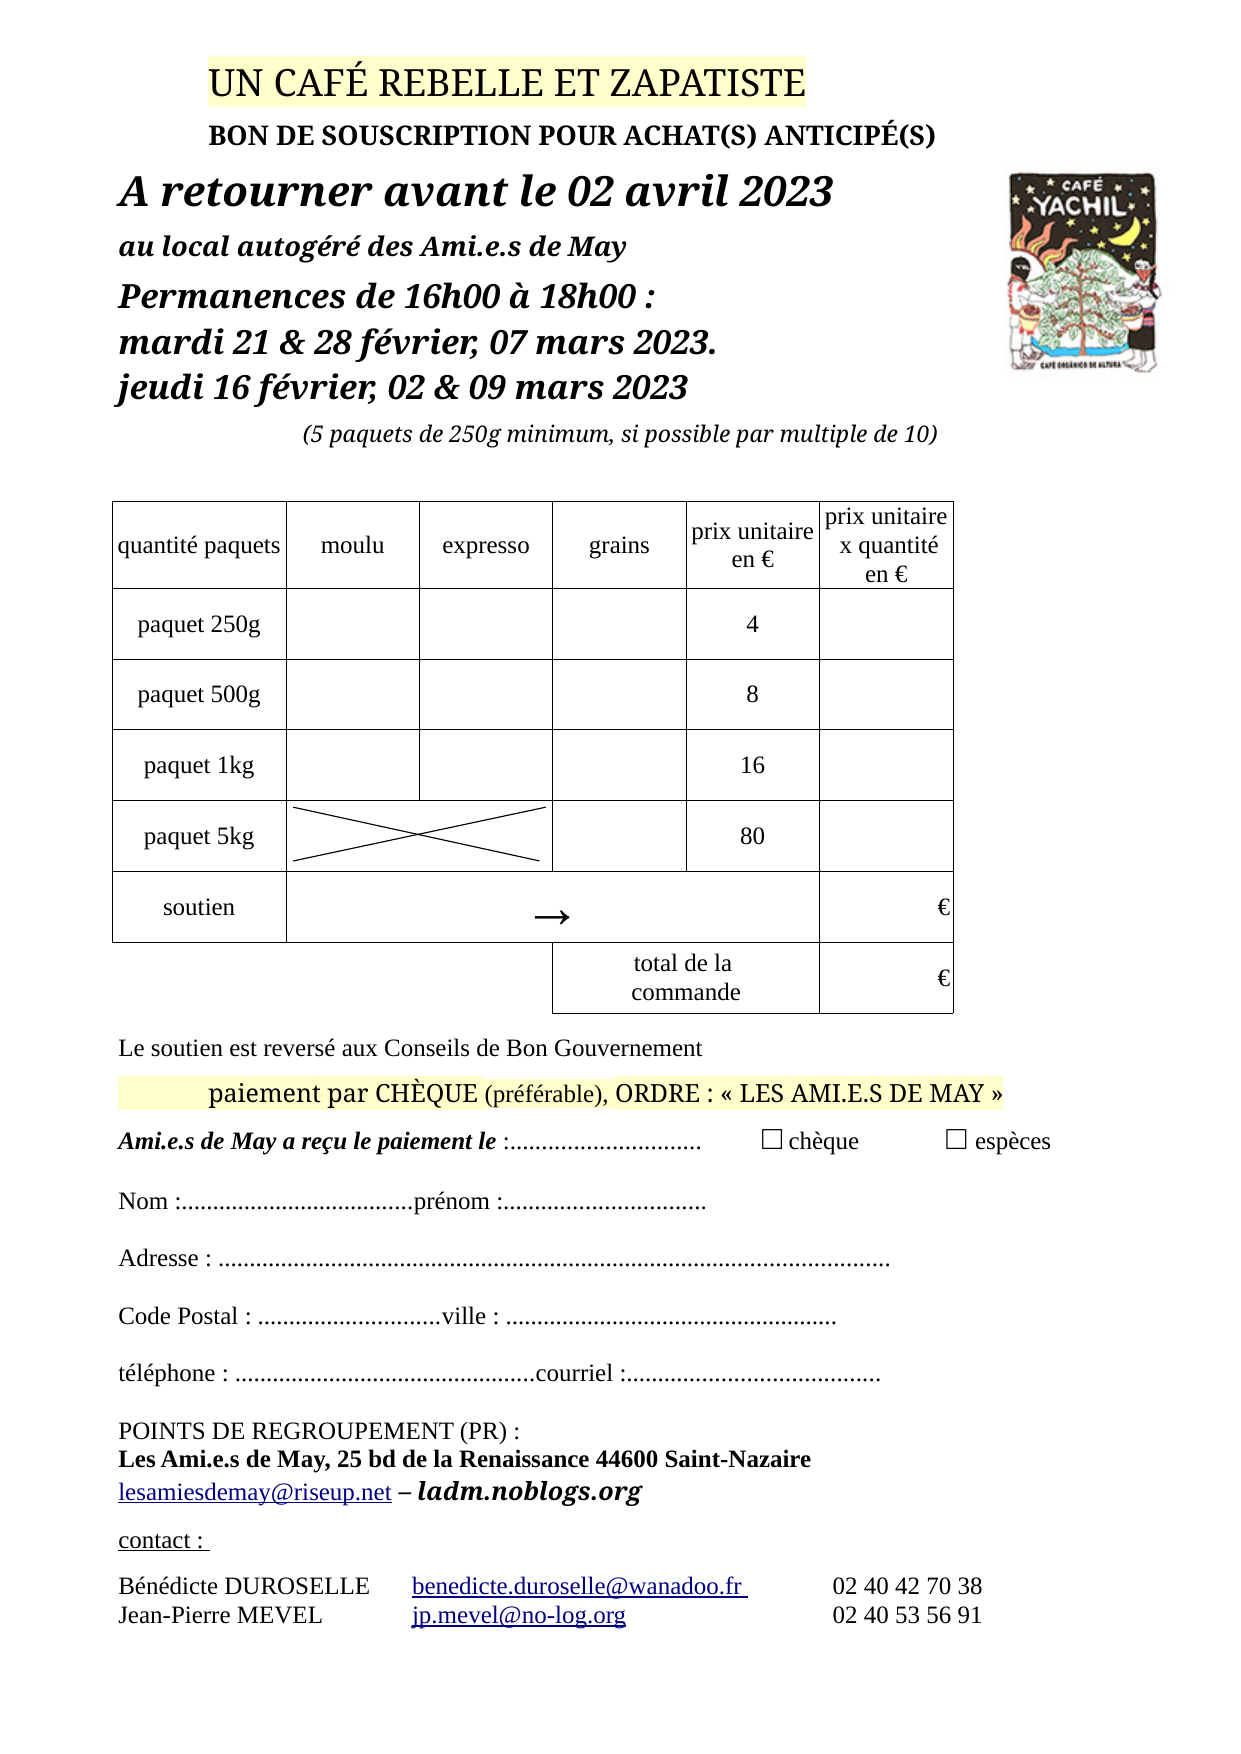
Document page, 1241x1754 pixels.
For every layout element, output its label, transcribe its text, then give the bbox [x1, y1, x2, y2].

table_cell [286, 943, 419, 1013]
table_cell [820, 660, 953, 729]
table_header prix unitaire en € [687, 502, 819, 588]
text Adresse : [118, 1243, 1122, 1272]
table_header prix unitaire x quantité en € [820, 502, 953, 588]
subtitle paiement par CHÈQUE (préférable), ORDRE : « LES AMI.E.S DE MAY » [118, 1076, 1122, 1110]
table_cell → [287, 872, 819, 942]
table_cell [420, 730, 552, 800]
text jeudi 16 février, 02 & 09 mars 2023 [118, 364, 1122, 409]
text POINTS DE REGROUPEMENT (PR) : [118, 1416, 1122, 1444]
table_cell [287, 801, 552, 871]
table_cell [553, 730, 686, 800]
text Code Postal : ville : [118, 1301, 1122, 1329]
text (5 paquets de 250g minimum, si possible par multiple de 10) [118, 418, 1122, 449]
table_cell [553, 660, 686, 729]
table_cell [112, 943, 286, 1013]
text mardi 21 & 28 février, 07 mars 2023. [118, 319, 970, 364]
text Permanences de 16h00 à 18h00 : [118, 273, 970, 319]
table_header quantité paquets [113, 502, 286, 588]
table_cell 16 [687, 730, 819, 800]
text Ami.e.s de May a reçu le paiement le : □ chèque □ espèces [118, 1119, 1122, 1157]
subtitle Un café rebelle et zapatiste [118, 56, 1122, 107]
table_cell 4 [687, 589, 819, 658]
table_header moulu [287, 502, 419, 588]
table_cell [420, 589, 552, 658]
table_cell paquet 250g [113, 589, 286, 658]
table_cell 80 [687, 801, 819, 871]
table_cell paquet 5kg [113, 801, 286, 871]
text lesamiesdemay@riseup.net – ladm.noblogs.org [118, 1473, 1122, 1507]
text Nom : prénom : [118, 1186, 1122, 1214]
table_cell [287, 660, 419, 729]
text Jean-Pierre MEVEL jp.mevel@no-log.org 02 40 53 56 91 [118, 1600, 1122, 1629]
table_cell [420, 660, 552, 729]
text téléphone : courriel : [118, 1358, 1122, 1387]
text A retourner avant le 02 avril 2023 [118, 162, 1122, 219]
text Bénédicte DUROSELLE benedicte.duroselle@wanadoo.fr 02 40 42 70 38 [118, 1571, 1122, 1600]
table_cell € [820, 872, 953, 942]
table_cell [553, 589, 686, 658]
table_cell soutien [113, 872, 286, 942]
table_cell [820, 589, 953, 658]
table_cell [419, 943, 552, 1013]
table_cell [287, 730, 419, 800]
table_cell [553, 801, 686, 871]
table_cell € [820, 943, 953, 1013]
table_cell paquet 500g [113, 660, 286, 729]
table_cell [287, 589, 419, 658]
table_header expresso [420, 502, 552, 588]
text au local autogéré des Ami.e.s de May [118, 227, 970, 264]
table_cell paquet 1kg [113, 730, 286, 800]
picture [970, 165, 1200, 380]
table_cell total de la commande [553, 943, 819, 1013]
subtitle Bon de souscription pour achat(s) anticipé(s) [118, 116, 1122, 153]
text Le soutien est reversé aux Conseils de Bon Gouvernement [118, 1033, 1122, 1061]
text Les Ami.e.s de May, 25 bd de la Renaissance 44600 Saint-Nazaire [118, 1444, 1122, 1473]
table_header grains [553, 502, 686, 588]
table_cell [820, 801, 953, 871]
text contact : [118, 1525, 1122, 1554]
table_cell 8 [687, 660, 819, 729]
table_cell [820, 730, 953, 800]
